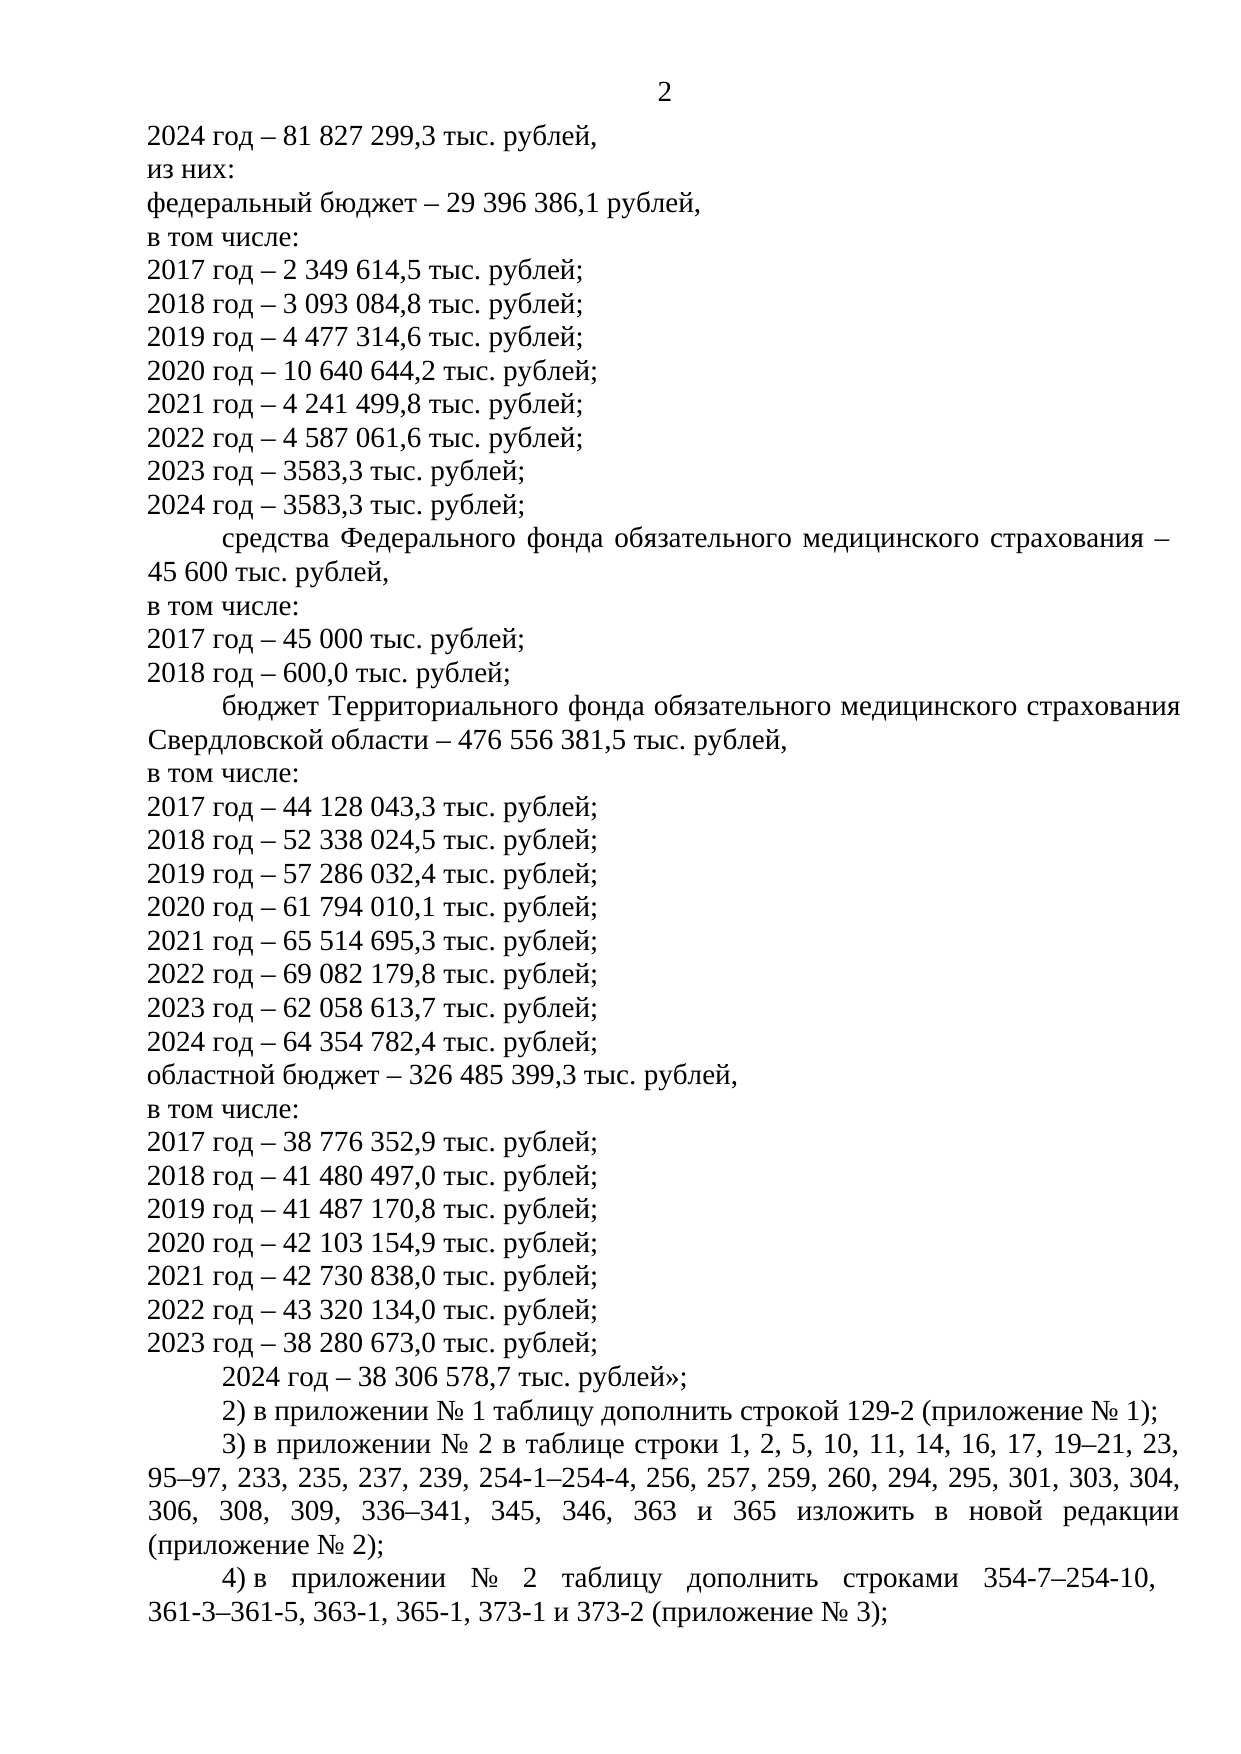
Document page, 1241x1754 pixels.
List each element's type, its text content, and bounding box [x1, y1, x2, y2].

text 2024 год – 38 306 578,7 тыс. рублей»; [148, 1359, 1181, 1393]
text в том числе: [147, 1091, 1181, 1124]
text 2021 год – 4 241 499,8 тыс. рублей; [147, 386, 1181, 420]
text 2020 год – 42 103 154,9 тыс. рублей; [147, 1225, 1181, 1258]
text 2017 год – 38 776 352,9 тыс. рублей; [147, 1124, 1181, 1158]
text 2) в приложении № 1 таблицу дополнить строкой 129-2 (приложение № 1); [148, 1393, 1181, 1426]
text в том числе: [147, 588, 1181, 621]
text 2023 год – 3583,3 тыс. рублей; [147, 453, 1181, 487]
text 2022 год – 43 320 134,0 тыс. рублей; [147, 1292, 1181, 1326]
text в том числе: [147, 219, 1181, 252]
text 2018 год – 600,0 тыс. рублей; [147, 655, 1181, 688]
text 2017 год – 44 128 043,3 тыс. рублей; [147, 789, 1181, 822]
text 2024 год – 3583,3 тыс. рублей; [147, 487, 1181, 521]
text 2019 год – 4 477 314,6 тыс. рублей; [147, 319, 1181, 353]
text 2024 год – 81 827 299,3 тыс. рублей, [147, 118, 1181, 152]
text 4) в приложении № 2 таблицу дополнить строками 354-7–254-10, 361-3–361-5, 363-1, 365-1, 373-1 и 373-2 (приложение № 3); [148, 1560, 1181, 1627]
text 2018 год – 41 480 497,0 тыс. рублей; [147, 1158, 1181, 1191]
text 2022 год – 4 587 061,6 тыс. рублей; [147, 420, 1181, 453]
text 2018 год – 3 093 084,8 тыс. рублей; [147, 286, 1181, 319]
text бюджет Территориального фонда обязательного медицинского страхования Свердловской области – 476 556 381,5 тыс. рублей, [148, 688, 1181, 755]
text 3) в приложении № 2 в таблице строки 1, 2, 5, 10, 11, 14, 16, 17, 19–21, 23, 95–97, 233, 235, 237, 239, 254-1–254-4, 256, 257, 259, 260, 294, 295, 301, 303, 304, 306, 308, 309, 336–341, 345, 346, 363 и 365 изложить в новой редакции (приложение № 2); [148, 1426, 1181, 1560]
text 2020 год – 10 640 644,2 тыс. рублей; [147, 353, 1181, 386]
text 2020 год – 61 794 010,1 тыс. рублей; [147, 889, 1181, 923]
text 2021 год – 42 730 838,0 тыс. рублей; [147, 1258, 1181, 1292]
text 2017 год – 2 349 614,5 тыс. рублей; [147, 252, 1181, 286]
text 2019 год – 57 286 032,4 тыс. рублей; [147, 856, 1181, 889]
text 2018 год – 52 338 024,5 тыс. рублей; [147, 822, 1181, 856]
text 2023 год – 62 058 613,7 тыс. рублей; [147, 990, 1181, 1024]
text 2022 год – 69 082 179,8 тыс. рублей; [147, 957, 1181, 990]
text в том числе: [147, 755, 1181, 789]
text 2021 год – 65 514 695,3 тыс. рублей; [147, 923, 1181, 957]
text федеральный бюджет – 29 396 386,1 рублей, [147, 185, 1181, 219]
text 2017 год – 45 000 тыс. рублей; [147, 621, 1181, 655]
text 2019 год – 41 487 170,8 тыс. рублей; [147, 1191, 1181, 1225]
text 2024 год – 64 354 782,4 тыс. рублей; [147, 1024, 1181, 1057]
text из них: [147, 152, 1181, 185]
text средства Федерального фонда обязательного медицинского страхования – 45 600 тыс. рублей, [148, 521, 1181, 588]
text 2023 год – 38 280 673,0 тыс. рублей; [147, 1326, 1181, 1359]
text областной бюджет – 326 485 399,3 тыс. рублей, [147, 1057, 1181, 1091]
